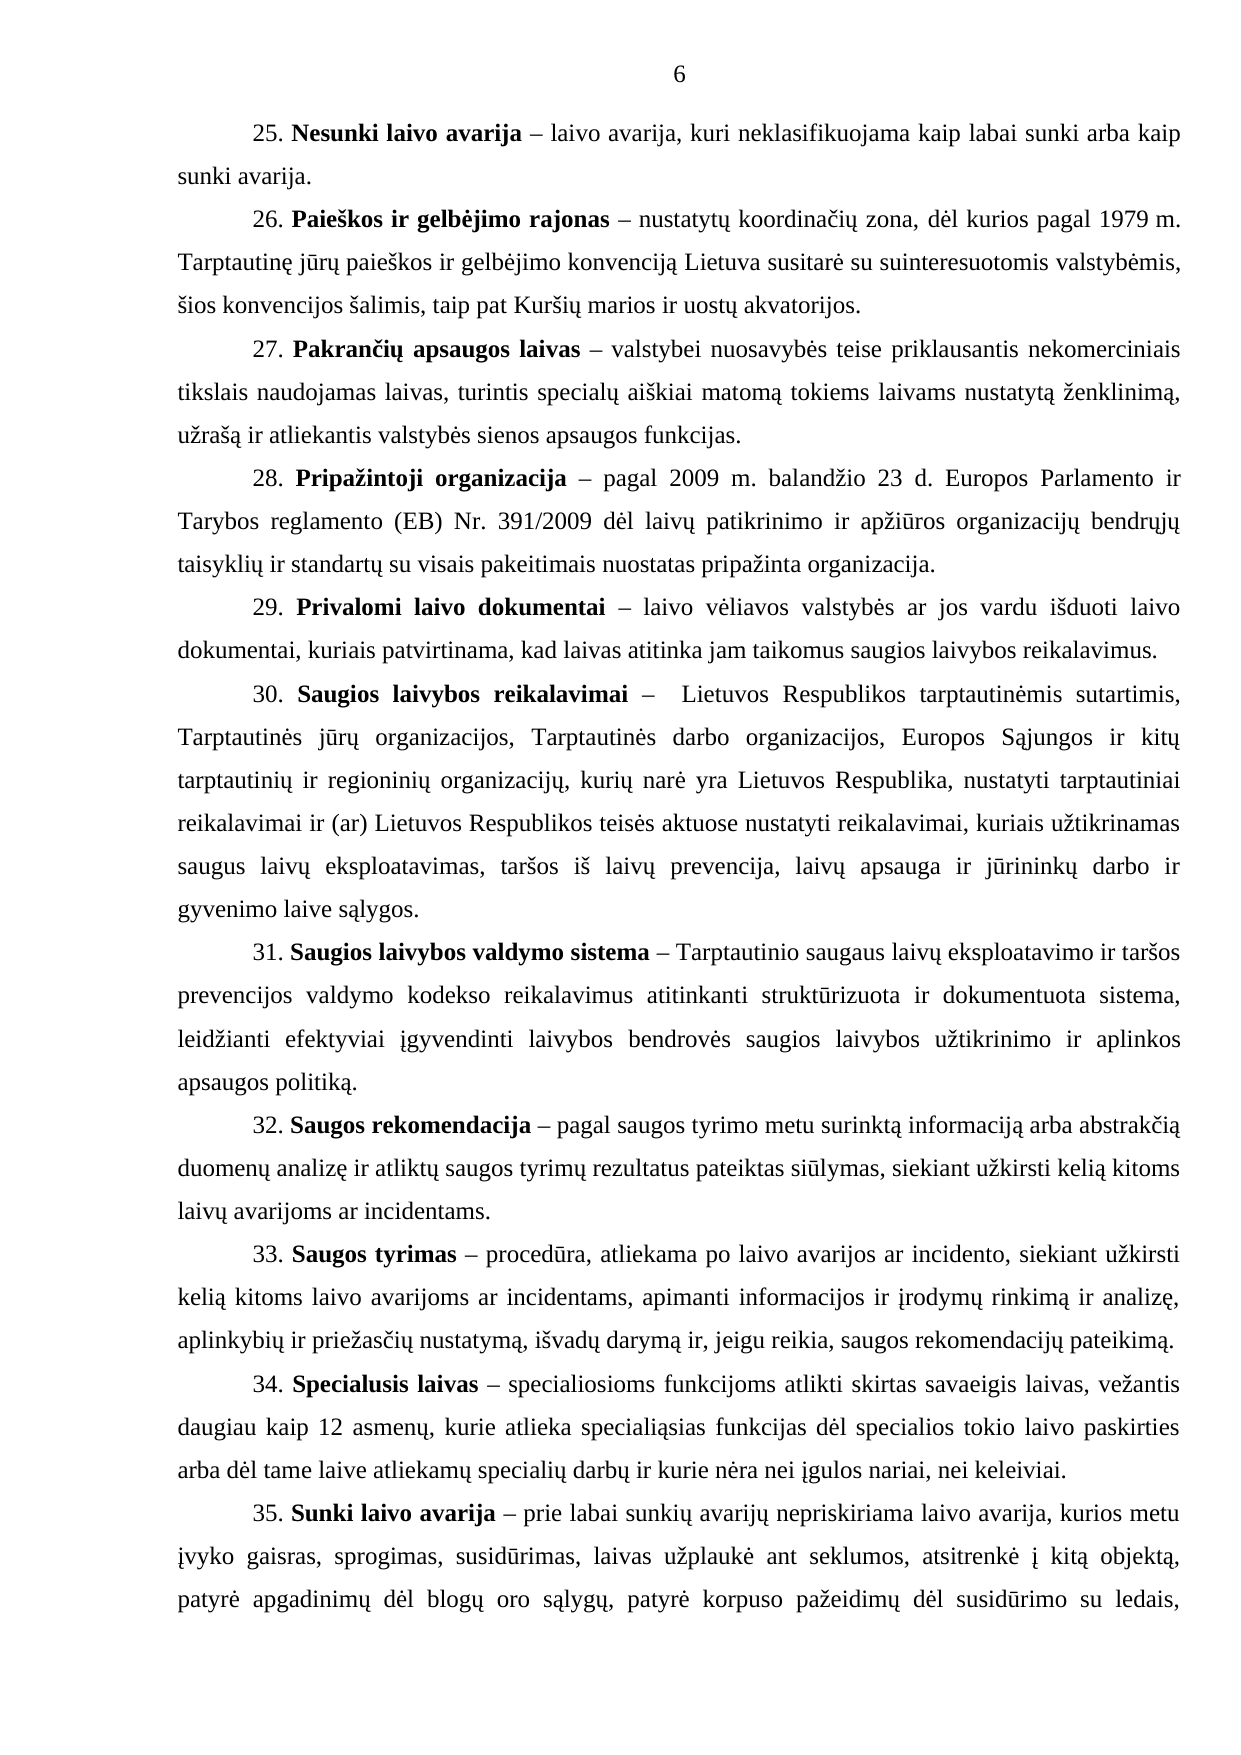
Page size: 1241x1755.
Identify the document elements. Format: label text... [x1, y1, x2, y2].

text 34. Specialusis laivas – specialiosioms funkcijoms atlikti skirtas savaeigis laivas, vežantis daugiau kaip 12 asmenų, kurie atlieka specialiąsias funkcijas dėl specialios tokio laivo paskirties arba dėl tame laive atliekamų specialių darbų ir kurie nėra nei įgulos nariai, nei keleiviai. [177, 1369, 1181, 1484]
text 31. Saugios laivybos valdymo sistema – Tarptautinio saugaus laivų eksploatavimo ir taršos prevencijos valdymo kodekso reikalavimus atitinkanti struktūrizuota ir dokumentuota sistema, leidžianti efektyviai įgyvendinti laivybos bendrovės saugios laivybos užtikrinimo ir aplinkos apsaugos politiką. [177, 937, 1181, 1096]
text 32. Saugos rekomendacija – pagal saugos tyrimo metu surinktą informaciją arba abstrakčią duomenų analizę ir atliktų saugos tyrimų rezultatus pateiktas siūlymas, siekiant užkirsti kelią kitoms laivų avarijoms ar incidentams. [177, 1110, 1181, 1225]
text 25. Nesunki laivo avarija – laivo avarija, kuri neklasifikuojama kaip labai sunki arba kaip sunki avarija. [177, 118, 1181, 190]
text 33. Saugos tyrimas – procedūra, atliekama po laivo avarijos ar incidento, siekiant užkirsti kelią kitoms laivo avarijoms ar incidentams, apimanti informacijos ir įrodymų rinkimą ir analizę, aplinkybių ir priežasčių nustatymą, išvadų darymą ir, jeigu reikia, saugos rekomendacijų pateikimą. [177, 1239, 1181, 1354]
text 29. Privalomi laivo dokumentai – laivo vėliavos valstybės ar jos vardu išduoti laivo dokumentai, kuriais patvirtinama, kad laivas atitinka jam taikomus saugios laivybos reikalavimus. [177, 592, 1181, 664]
text 30. Saugios laivybos reikalavimai – Lietuvos Respublikos tarptautinėmis sutartimis, Tarptautinės jūrų organizacijos, Tarptautinės darbo organizacijos, Europos Sąjungos ir kitų tarptautinių ir regioninių organizacijų, kurių narė yra Lietuvos Respublika, nustatyti tarptautiniai reikalavimai ir (ar) Lietuvos Respublikos teisės aktuose nustatyti reikalavimai, kuriais užtikrinamas saugus laivų eksploatavimas, taršos iš laivų prevencija, laivų apsauga ir jūrininkų darbo ir gyvenimo laive sąlygos. [177, 679, 1181, 923]
text 26. Paieškos ir gelbėjimo rajonas – nustatytų koordinačių zona, dėl kurios pagal 1979 m. Tarptautinę jūrų paieškos ir gelbėjimo konvenciją Lietuva susitarė su suinteresuotomis valstybėmis, šios konvencijos šalimis, taip pat Kuršių marios ir uostų akvatorijos. [177, 204, 1181, 319]
text 35. Sunki laivo avarija – prie labai sunkių avarijų nepriskiriama laivo avarija, kurios metu įvyko gaisras, sprogimas, susidūrimas, laivas užplaukė ant seklumos, atsitrenkė į kitą objektą, patyrė apgadinimų dėl blogų oro sąlygų, patyrė korpuso pažeidimų dėl susidūrimo su ledais, [177, 1498, 1181, 1613]
text 28. Pripažintoji organizacija – pagal 2009 m. balandžio 23 d. Europos Parlamento ir Tarybos reglamento (EB) Nr. 391/2009 dėl laivų patikrinimo ir apžiūros organizacijų bendrųjų taisyklių ir standartų su visais pakeitimais nuostatas pripažinta organizacija. [177, 463, 1181, 578]
text 27. Pakrančių apsaugos laivas – valstybei nuosavybės teise priklausantis nekomerciniais tikslais naudojamas laivas, turintis specialų aiškiai matomą tokiems laivams nustatytą ženklinimą, užrašą ir atliekantis valstybės sienos apsaugos funkcijas. [177, 334, 1181, 449]
